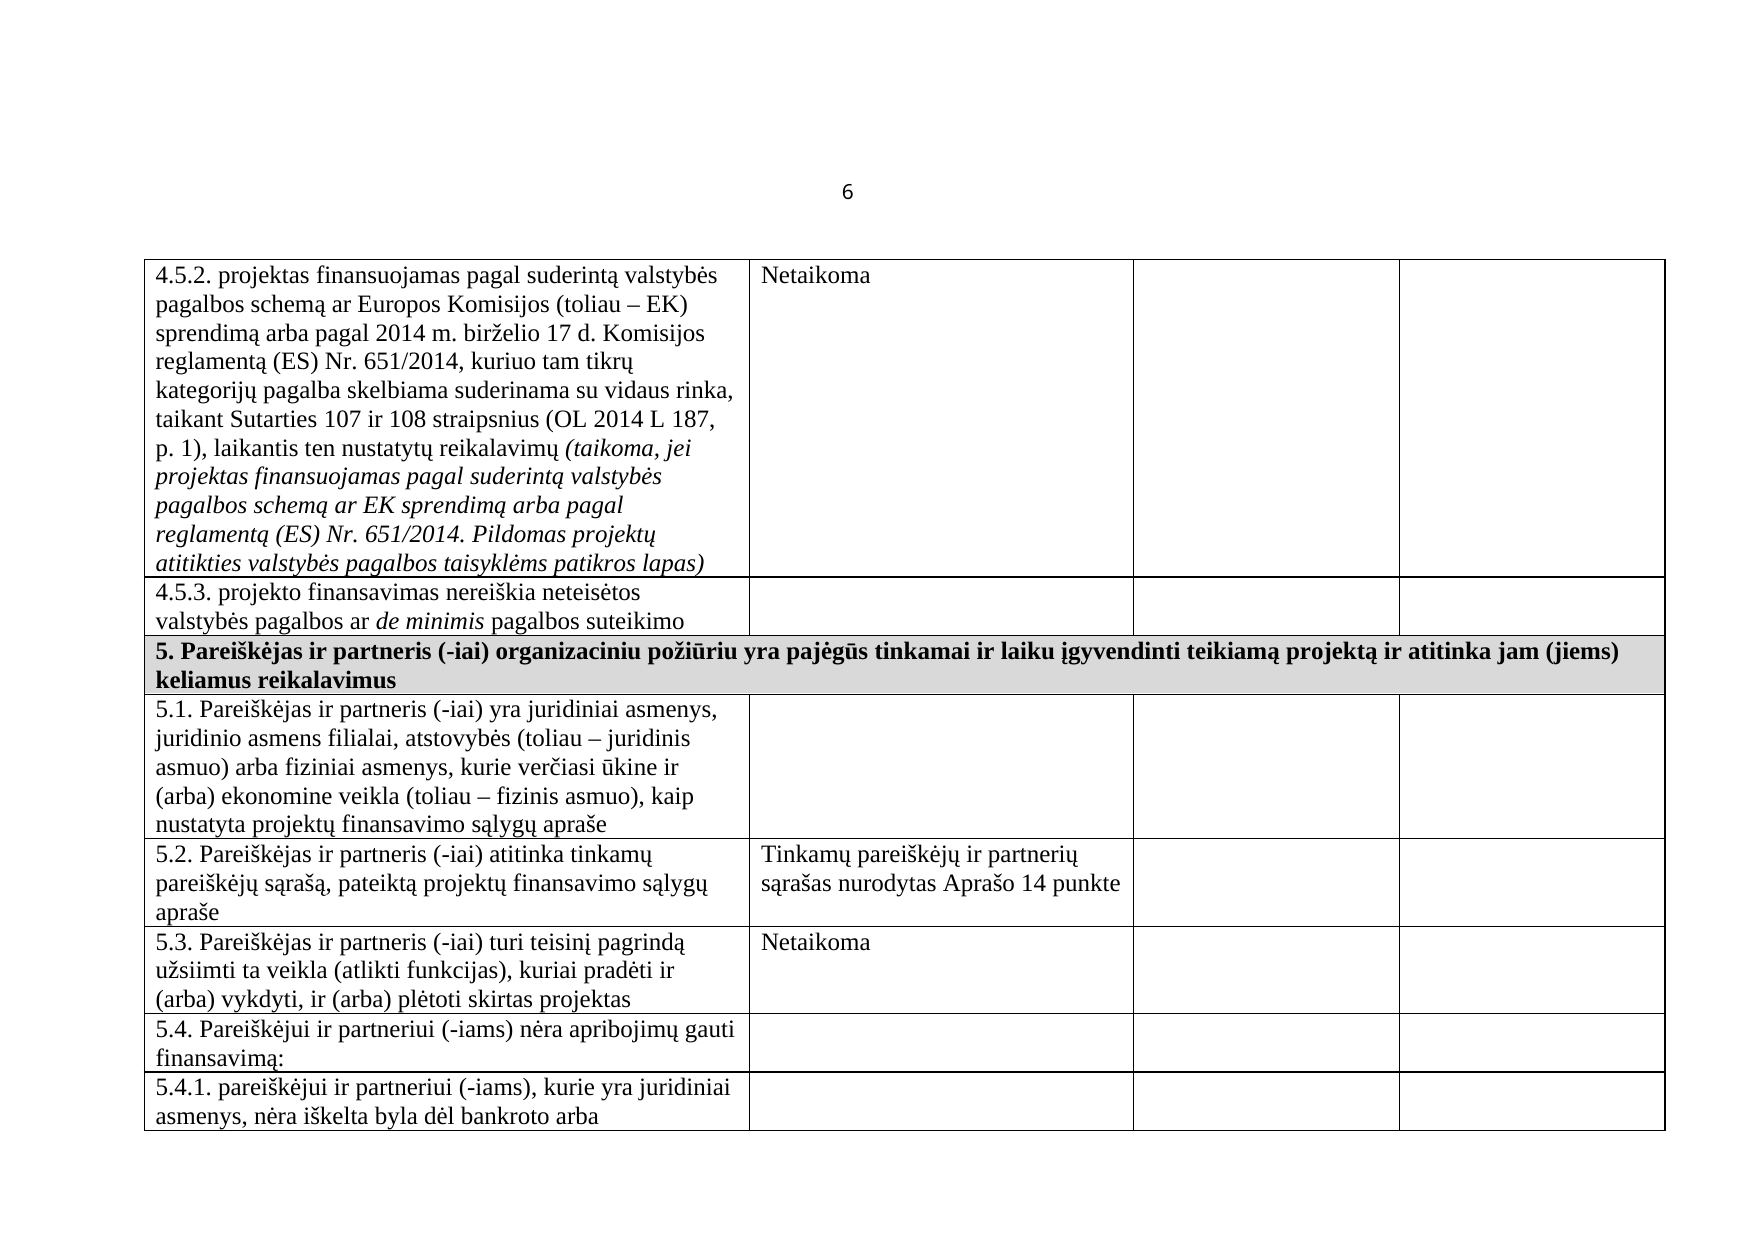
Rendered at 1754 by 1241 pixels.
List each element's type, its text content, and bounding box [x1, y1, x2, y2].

table_cell Netaikoma [750, 260, 1133, 576]
table_cell [1400, 839, 1664, 926]
table_cell Netaikoma [750, 927, 1133, 1013]
table_cell [1134, 1073, 1399, 1130]
table_cell 5.2. Pareiškėjas ir partneris (-iai) atitinka tinkamų pareiškėjų sąrašą, pateiktą projektų finansavimo sąlygų apraše [145, 839, 749, 926]
table_cell [1400, 260, 1664, 576]
table_cell [1134, 578, 1399, 635]
table_cell [1400, 927, 1664, 1013]
table_cell [750, 695, 1133, 838]
table_cell Tinkamų pareiškėjų ir partnerių sąrašas nurodytas Aprašo 14 punkte [750, 839, 1133, 926]
table_cell [1134, 927, 1399, 1013]
table_cell 5.4.1. pareiškėjui ir partneriui (-iams), kurie yra juridiniai asmenys, nėra iškelta byla dėl bankroto arba [145, 1073, 749, 1130]
table_cell 5. Pareiškėjas ir partneris (-iai) organizaciniu požiūriu yra pajėgūs tinkamai ir laiku įgyvendinti teikiamą projektą ir atitinka jam (jiems) keliamus reikalavimus [145, 636, 1664, 693]
table_cell [1134, 260, 1399, 576]
table_cell [750, 578, 1133, 635]
table_cell 5.4. Pareiškėjui ir partneriui (-iams) nėra apribojimų gauti finansavimą: [145, 1014, 749, 1071]
table_cell [1400, 1073, 1664, 1130]
table_cell 5.1. Pareiškėjas ir partneris (-iai) yra juridiniai asmenys, juridinio asmens filialai, atstovybės (toliau – juridinis asmuo) arba fiziniai asmenys, kurie verčiasi ūkine ir (arba) ekonomine veikla (toliau – fizinis asmuo), kaip nustatyta projektų finansavimo sąlygų apraše [145, 695, 749, 838]
table_cell [1400, 1014, 1664, 1071]
table_cell [1134, 695, 1399, 838]
table_cell [1134, 1014, 1399, 1071]
table_cell [1134, 839, 1399, 926]
table_cell 4.5.3. projekto finansavimas nereiškia neteisėtos valstybės pagalbos ar de minimis pagalbos suteikimo [145, 578, 749, 635]
table_cell 4.5.2. projektas finansuojamas pagal suderintą valstybės pagalbos schemą ar Europos Komisijos (toliau – EK) sprendimą arba pagal 2014 m. birželio 17 d. Komisijos reglamentą (ES) Nr. 651/2014, kuriuo tam tikrų kategorijų pagalba skelbiama suderinama su vidaus rinka, taikant Sutarties 107 ir 108 straipsnius (OL 2014 L 187, p. 1), laikantis ten nustatytų reikalavimų (taikoma, jei projektas finansuojamas pagal suderintą valstybės pagalbos schemą ar EK sprendimą arba pagal reglamentą (ES) Nr. 651/2014. Pildomas projektų atitikties valstybės pagalbos taisyklėms patikros lapas) [145, 260, 749, 576]
table_cell [1400, 578, 1664, 635]
table_cell 5.3. Pareiškėjas ir partneris (-iai) turi teisinį pagrindą užsiimti ta veikla (atlikti funkcijas), kuriai pradėti ir (arba) vykdyti, ir (arba) plėtoti skirtas projektas [145, 927, 749, 1013]
table_cell [1400, 695, 1664, 838]
table_cell [750, 1073, 1133, 1130]
table_cell [750, 1014, 1133, 1071]
